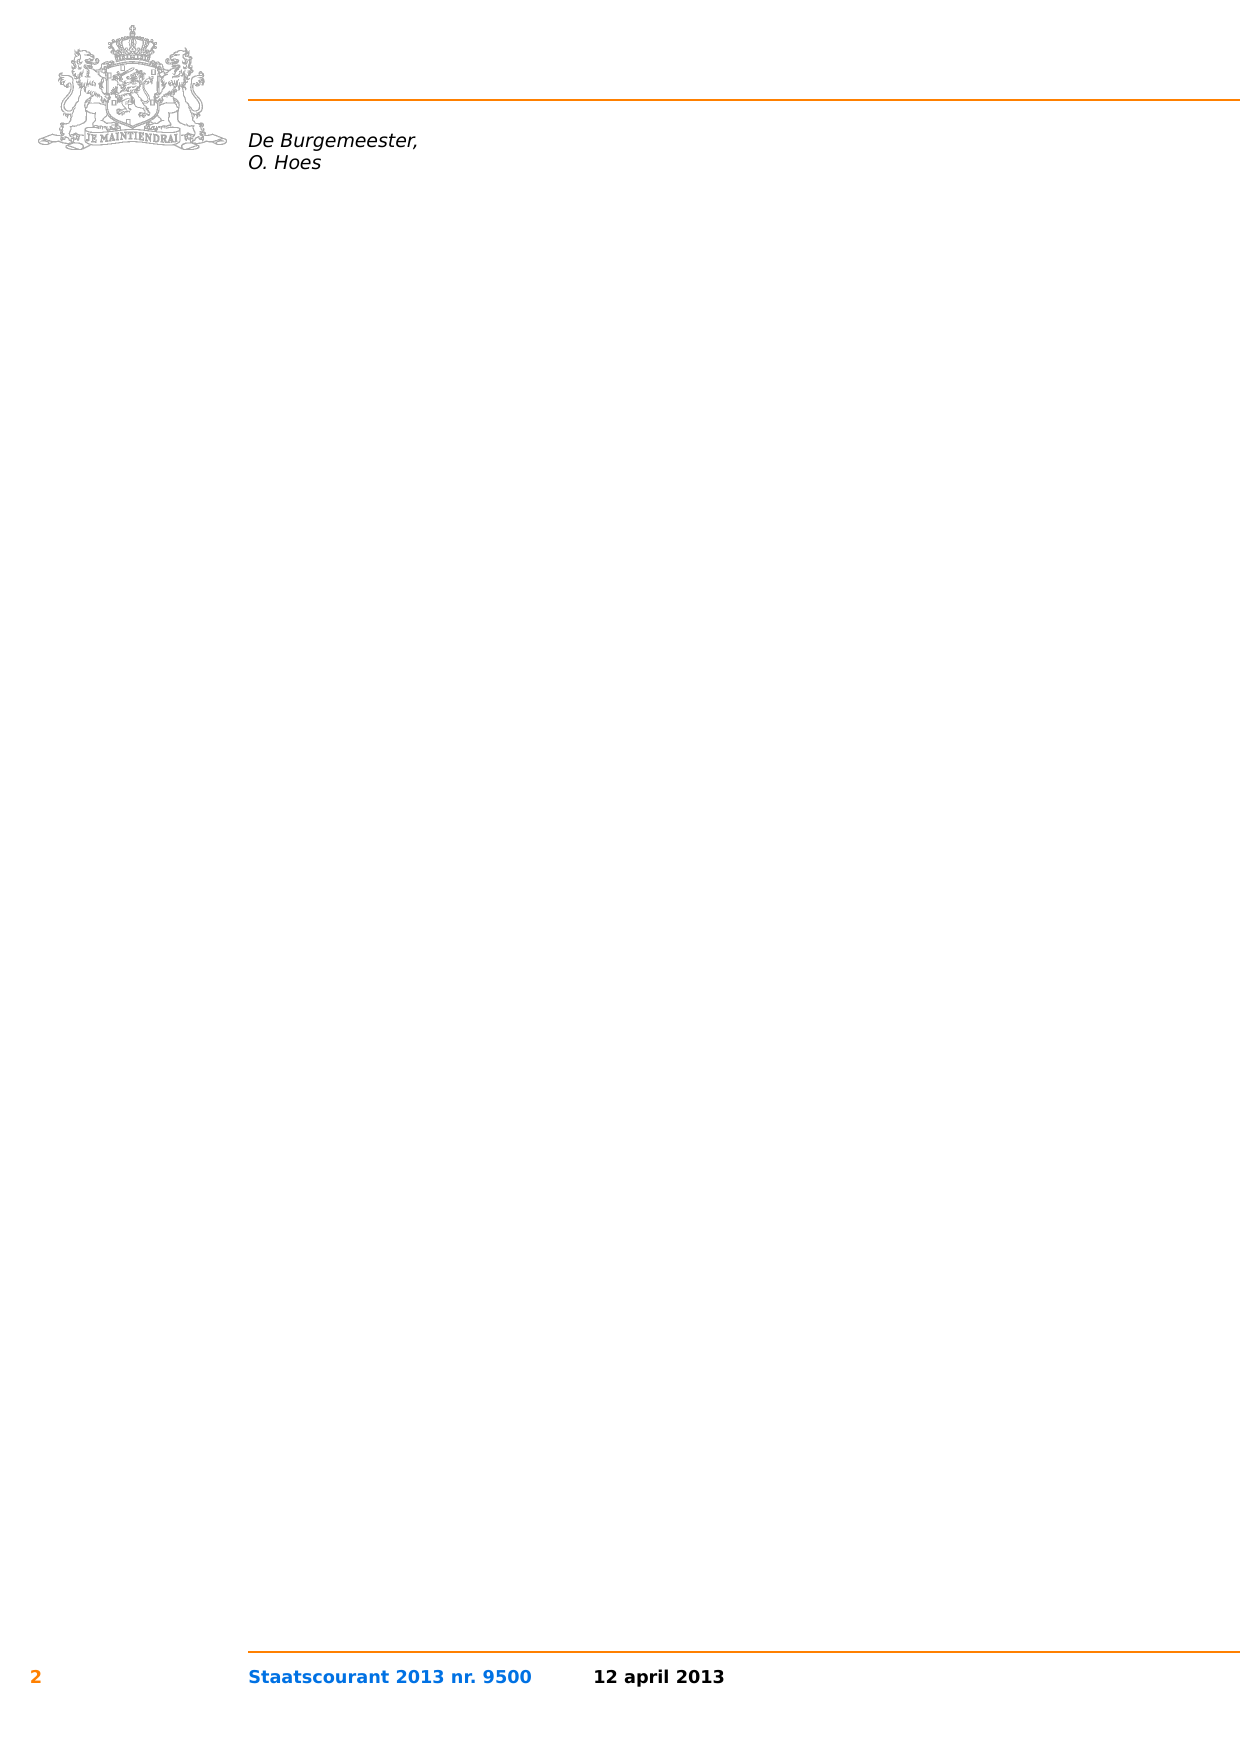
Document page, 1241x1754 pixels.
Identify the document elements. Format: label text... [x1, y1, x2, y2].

picture [38, 25, 227, 150]
text De Burgemeester, O. Hoes [248, 130, 1163, 174]
